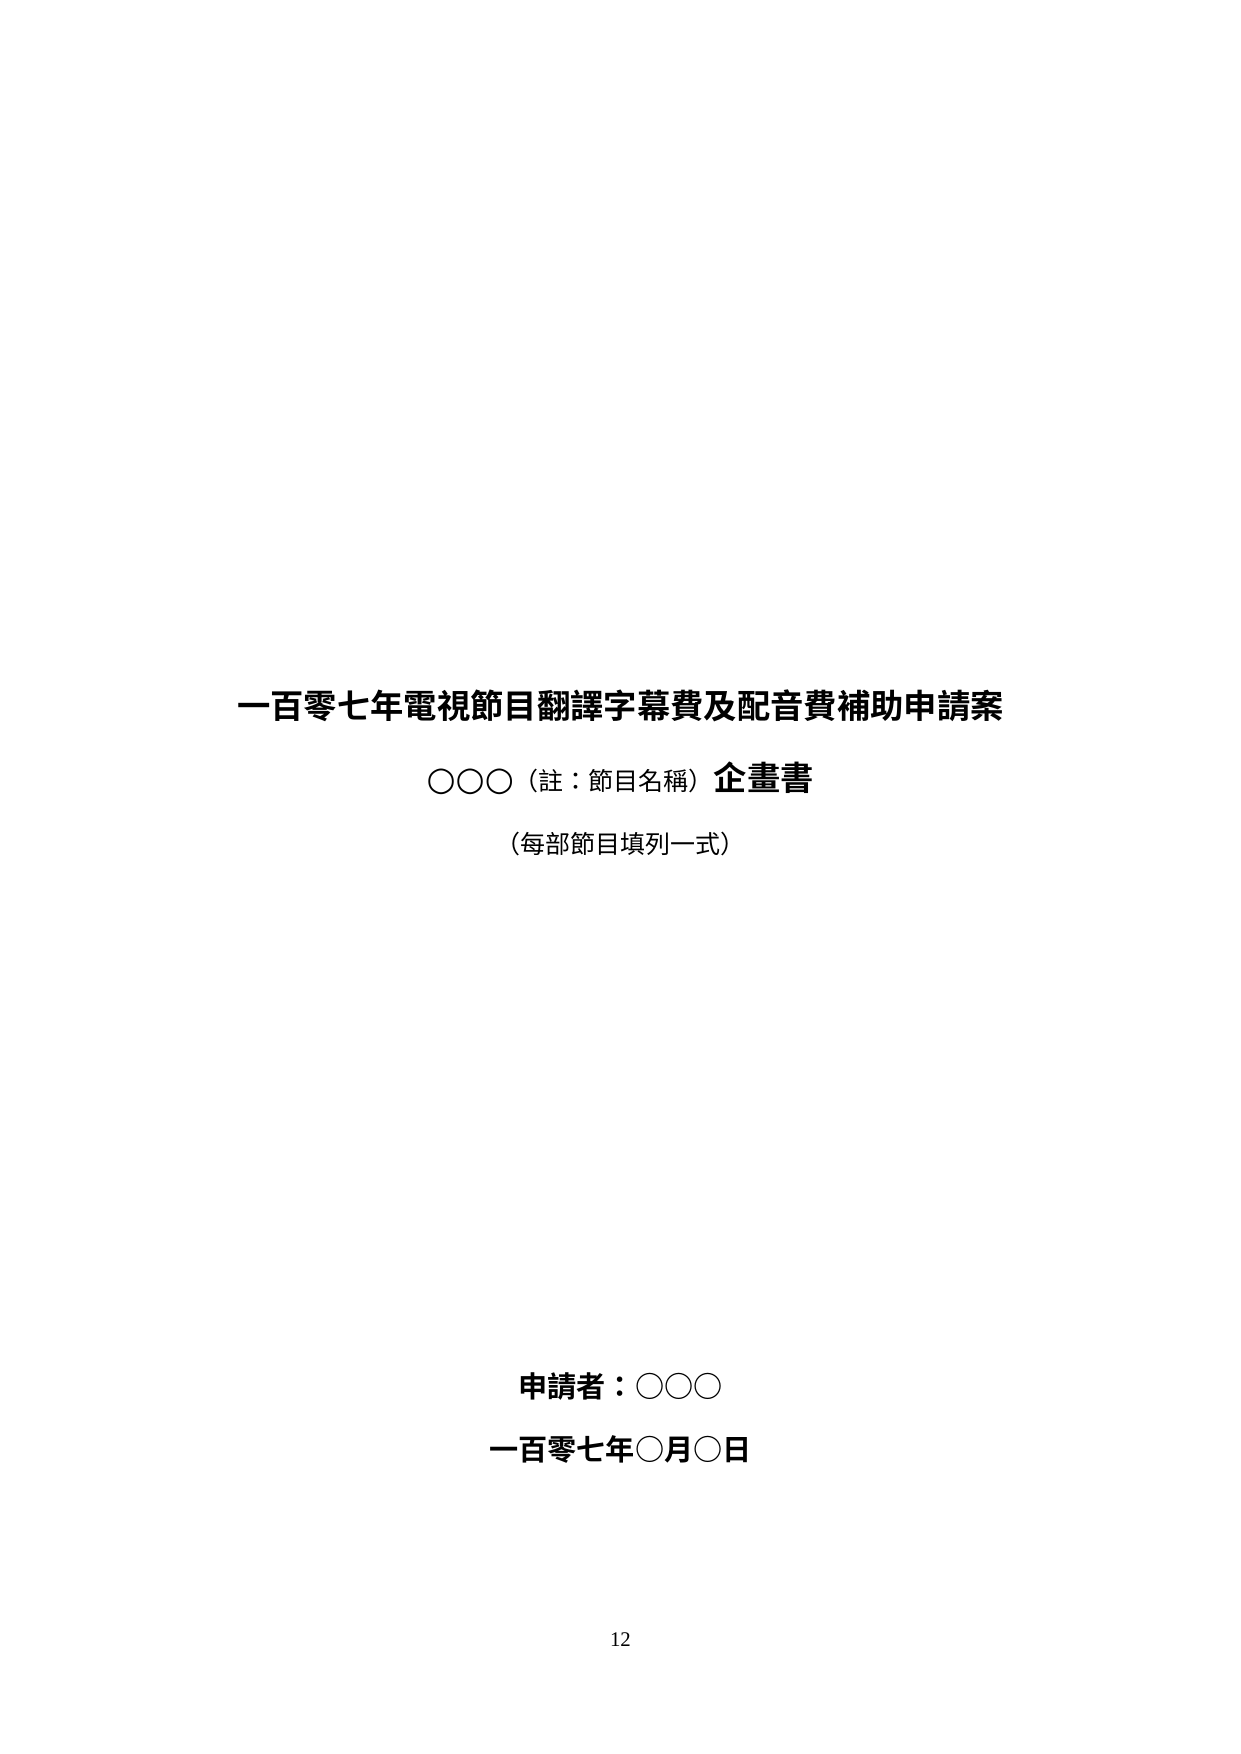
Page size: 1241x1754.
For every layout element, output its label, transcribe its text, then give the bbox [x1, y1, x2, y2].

text 一百零七年電視節目翻譯字幕費及配音費補助申請案 [118, 679, 1122, 728]
text 一百零七年○月○日 [118, 1427, 1122, 1469]
text ○○○（註：節目名稱）企畫書 [118, 752, 1122, 800]
text 申請者：○○○ [118, 1363, 1122, 1405]
text （每部節目填列一式） [118, 824, 1122, 861]
